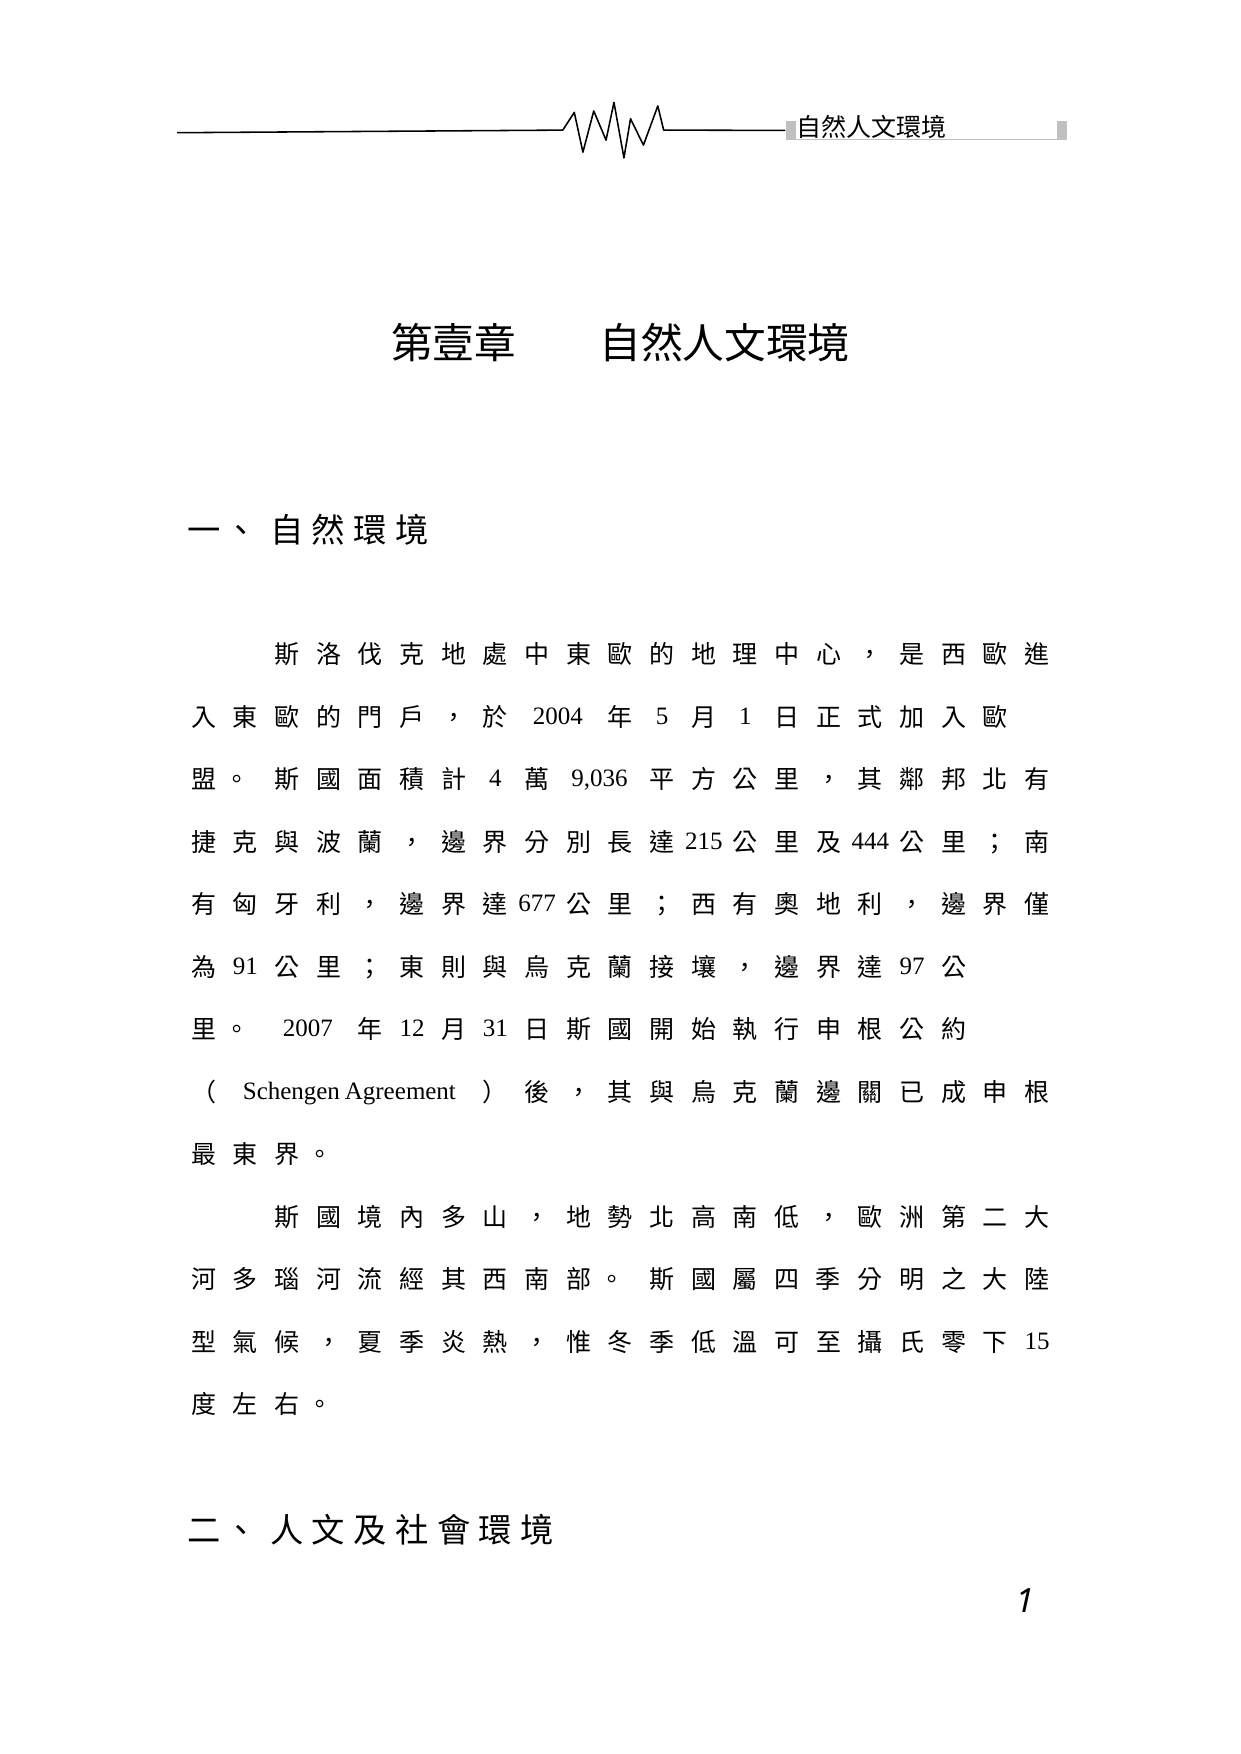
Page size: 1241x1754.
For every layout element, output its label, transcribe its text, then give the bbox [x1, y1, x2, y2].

text 第壹章 自然人文環境 [183, 299, 1058, 361]
text 二、人文及社會環境 [183, 1486, 1058, 1549]
text 斯國境內多山，地勢北高南低，歐洲第二大河多瑙河流經其西南部。斯國屬四季分明之大陸型氣候，夏季炎熱，惟冬季低溫可至攝氏零下15度左右。 [183, 1174, 1058, 1424]
text 斯洛伐克地處中東歐的地理中心，是西歐進入東歐的門戶，於2004年5月1日正式加入歐盟。斯國面積計4萬9,036平方公里，其鄰邦北有捷克與波蘭，邊界分別長達215公里及444公里；南有匈牙利，邊界達677公里；西有奧地利，邊界僅為91公里；東則與烏克蘭接壤，邊界達97公里。2007年12月31日斯國開始執行申根公約（Schengen Agreement）後，其與烏克蘭邊關已成申根最東界。 [183, 611, 1058, 1174]
text 一、自然環境 [183, 486, 1058, 549]
